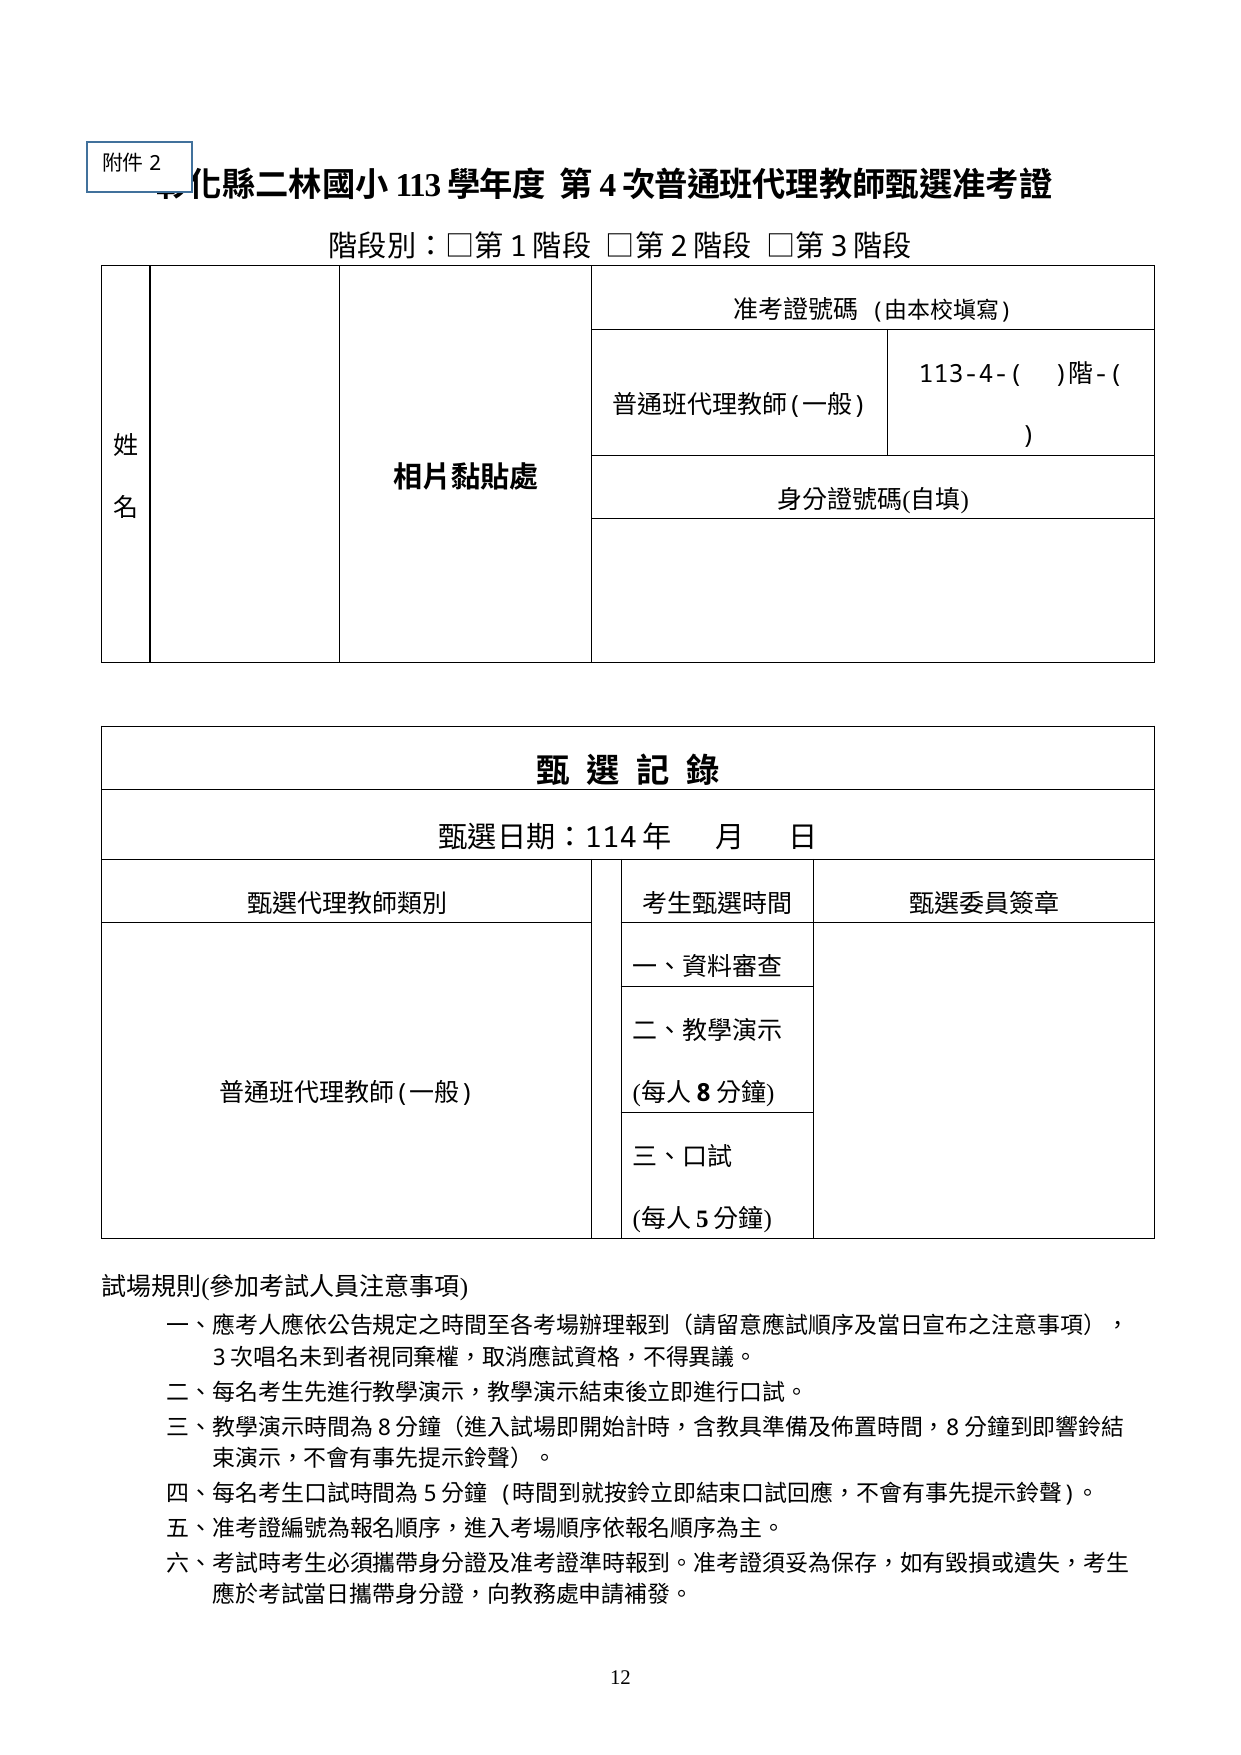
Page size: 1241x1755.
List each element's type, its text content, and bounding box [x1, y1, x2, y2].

table_cell [592, 860, 621, 1238]
table_cell 一、資料審查 [622, 923, 813, 986]
table_header 姓 名 [102, 266, 149, 662]
table_header [151, 266, 339, 662]
text 三、教學演示時間為8分鐘（進入試場即開始計時，含教具準備及佈置時間，8分鐘到即響鈴結束演示，不會有事先提示鈴聲）。 [166, 1410, 1140, 1473]
text 五、准考證編號為報名順序，進入考場順序依報名順序為主。 [166, 1511, 1140, 1543]
table_cell 甄選委員簽章 [814, 860, 1154, 922]
table_cell 113-4-( )階-( ) [888, 330, 1154, 455]
table_header 甄 選 記 錄 [102, 727, 1154, 789]
text 一、應考人應依公告規定之時間至各考場辦理報到（請留意應試順序及當日宣布之注意事項），3次唱名未到者視同棄權，取消應試資格，不得異議。 [166, 1309, 1140, 1371]
table_header 准考證號碼 (由本校塡寫) [592, 266, 1154, 329]
table_cell 三、口試 (每人5分鐘) [622, 1113, 813, 1238]
table_cell 甄選日期：114年 月 日 [102, 790, 1154, 859]
text 四、每名考生口試時間為5分鐘 (時間到就按鈴立即結束口試回應，不會有事先提示鈴聲)。 [166, 1476, 1140, 1508]
text 階段別：□第1階段 □第2階段 □第3階段 [89, 203, 1152, 265]
table_cell 普通班代理教師(一般) [102, 923, 591, 1238]
table_cell 身分證號碼(自填) [592, 456, 1154, 518]
table_cell [592, 519, 1154, 662]
table_cell 普通班代理教師(一般) [592, 330, 887, 455]
table_header 相片黏貼處 [340, 266, 591, 662]
table_cell 考生甄選時間 [622, 860, 813, 922]
text 彰化縣二林國小113學年度 第4次普通班代理教師甄選准考證 [89, 140, 1152, 203]
text 試場規則(參加考試人員注意事項) [89, 1243, 1152, 1305]
table_cell [814, 923, 1154, 1238]
text 二、每名考生先進行教學演示，教學演示結束後立即進行口試。 [166, 1375, 1140, 1406]
table_cell 甄選代理教師類別 [102, 860, 591, 922]
table_cell 二、教學演示 (每人8分鐘) [622, 987, 813, 1112]
text 六、考試時考生必須攜帶身分證及准考證準時報到。准考證須妥為保存，如有毀損或遺失，考生應於考試當日攜帶身分證，向教務處申請補發。 [166, 1546, 1140, 1609]
